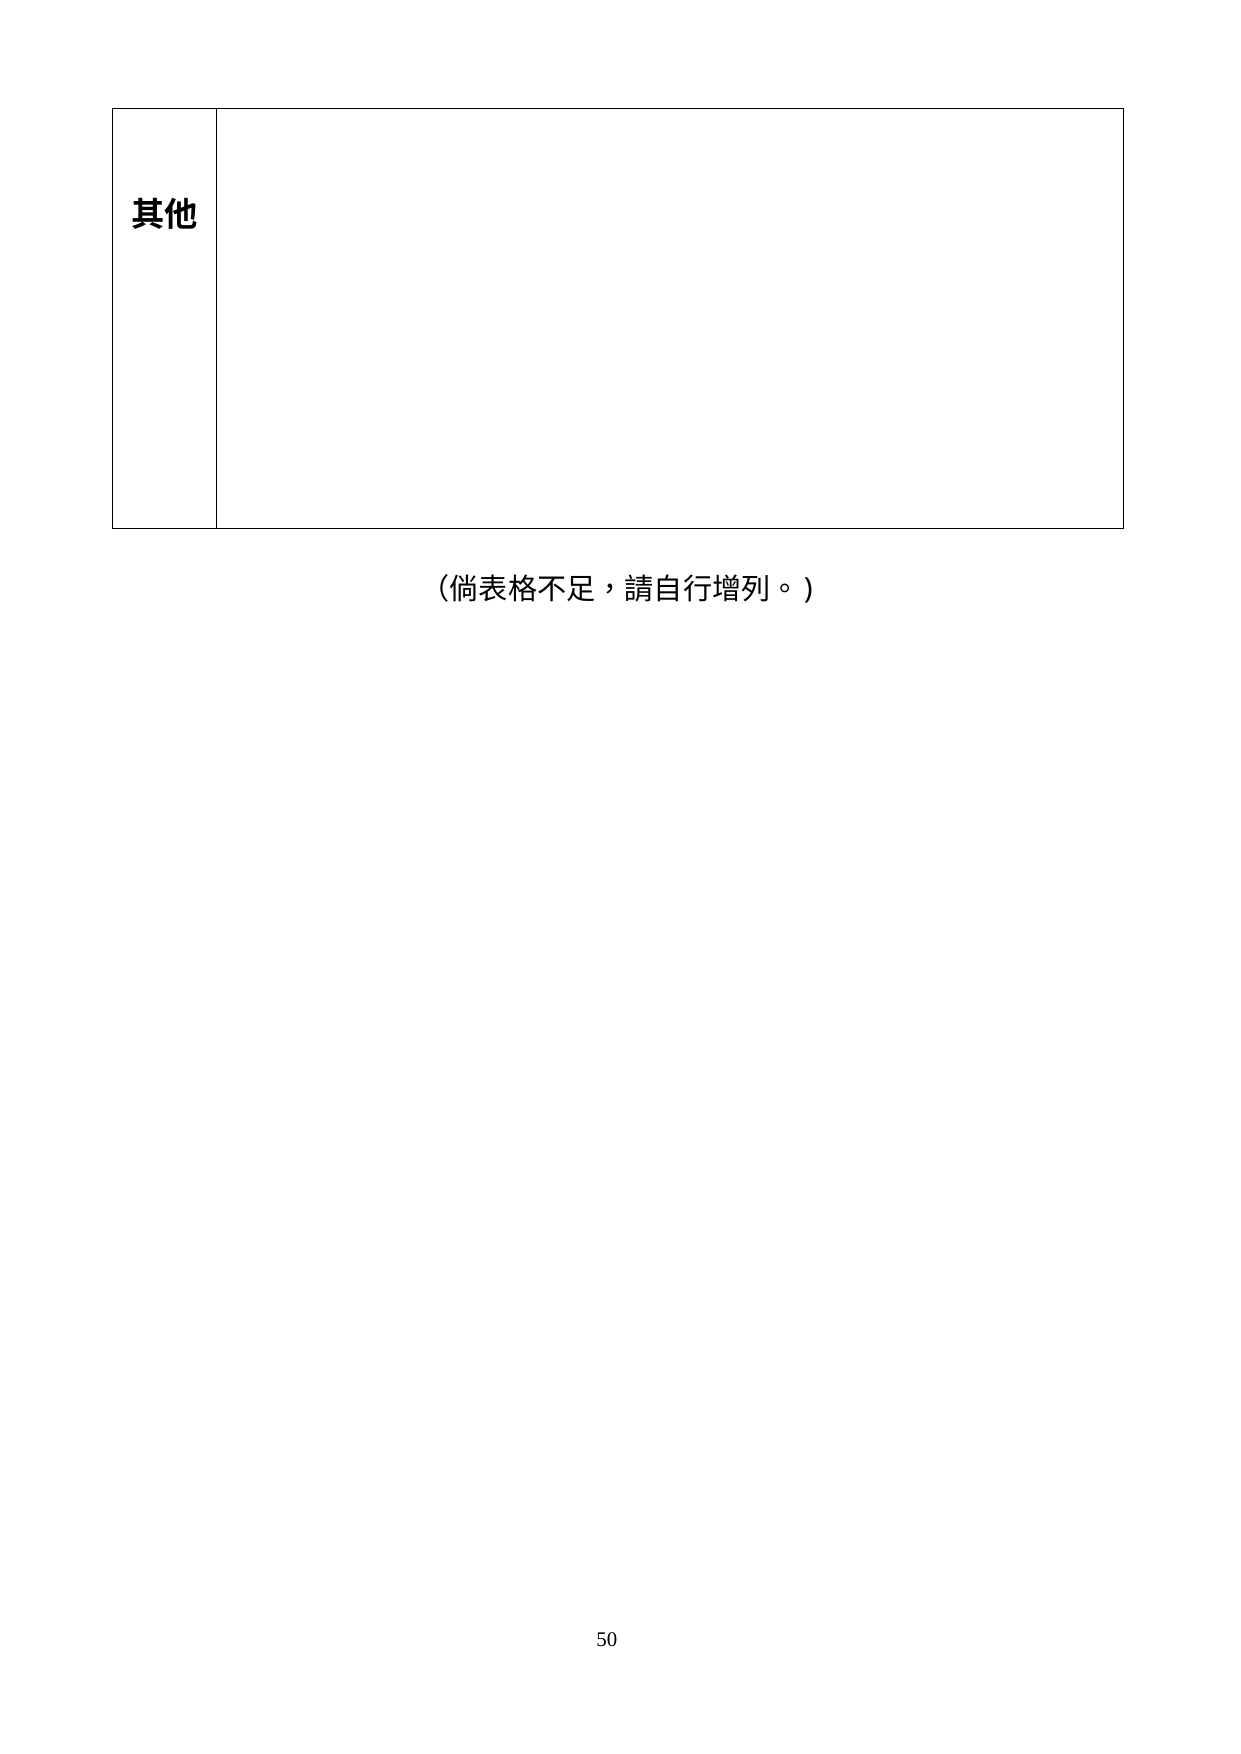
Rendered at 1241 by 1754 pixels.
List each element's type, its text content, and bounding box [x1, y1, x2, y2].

table_cell [217, 109, 1123, 527]
text （倘表格不足，請自行增列。) [112, 545, 1125, 608]
table_cell 其他 [113, 109, 216, 527]
